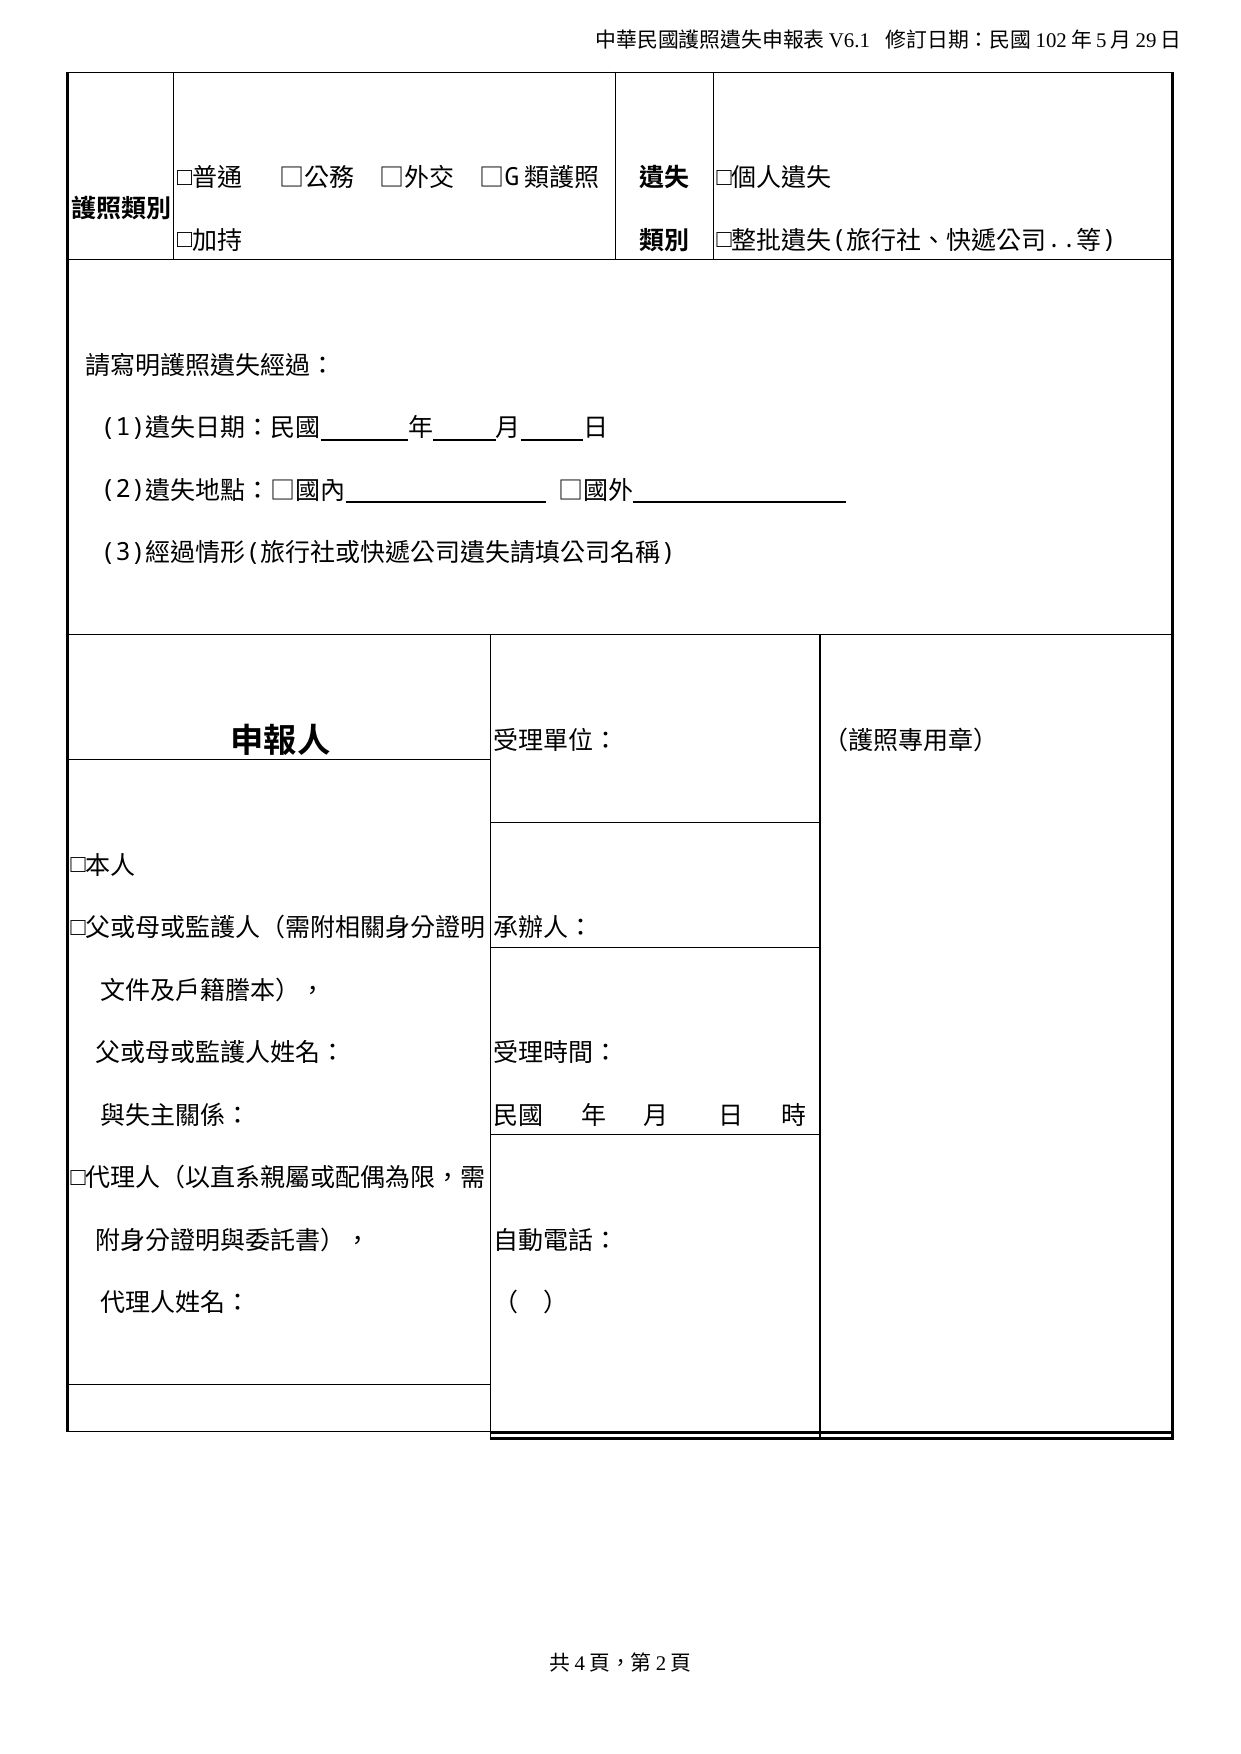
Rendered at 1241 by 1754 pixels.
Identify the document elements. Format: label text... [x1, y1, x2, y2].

table_cell □個人遺失 □整批遺失(旅行社、快遞公司..等) [714, 73, 1171, 259]
table_cell □普通 □公務 □外交 □G類護照 □加持 [174, 73, 615, 259]
table_cell 遺失 類別 [616, 73, 713, 259]
table_cell 申報人 [69, 635, 490, 759]
table_cell □本人 □父或母或監護人（需附相關身分證明 文件及戶籍謄本）， 父或母或監護人姓名： 與失主關係： □代理人（以直系親屬或配偶為限，需附身分證明與委託書）， 代理人姓名： [69, 760, 490, 1384]
table_cell 受理單位： [491, 635, 819, 822]
table_cell 請寫明護照遺失經過： (1)遺失日期：民國 年 月 日 (2)遺失地點：□國內 □國外 (3)經過情形(旅行社或快遞公司遺失請填公司名稱) [69, 260, 1171, 634]
table_cell 護照類別 [69, 73, 173, 259]
table_cell 受理時間： 民國 年 月 日 時 [491, 948, 819, 1134]
table_cell （護照專用章） [821, 635, 1171, 1431]
table_cell 自動電話： （ ） [491, 1135, 819, 1431]
table_cell 承辦人： [491, 823, 819, 947]
table_cell [69, 1385, 490, 1431]
